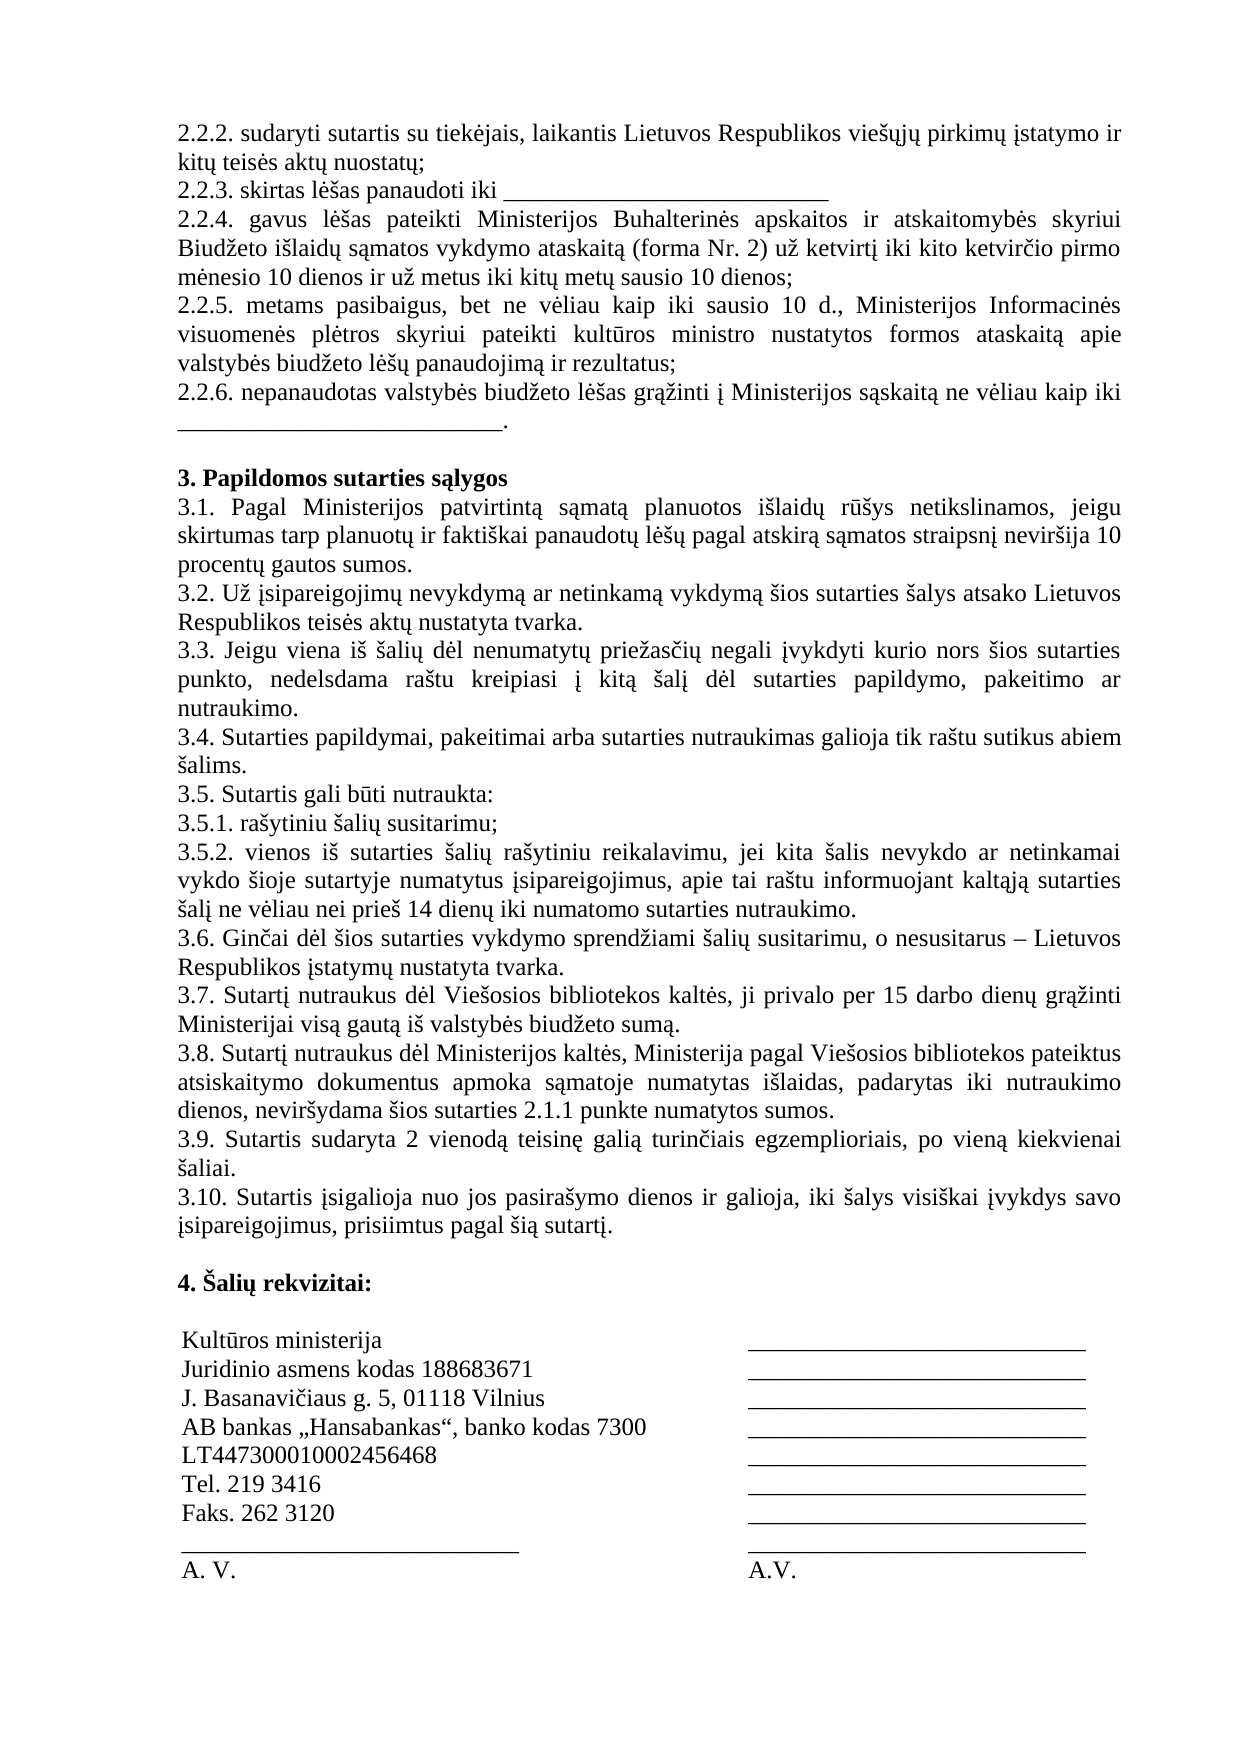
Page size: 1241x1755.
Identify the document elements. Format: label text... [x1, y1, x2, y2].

text 4. Šalių rekvizitai: [177, 1268, 1122, 1297]
text 3.1. Pagal Ministerijos patvirtintą sąmatą planuotos išlaidų rūšys netikslinamos, jeigu skirtumas tarp planuotų ir faktiškai panaudotų lėšų pagal atskirą sąmatos straipsnį neviršija 10 procentų gautos sumos. [177, 492, 1122, 578]
table_header Kultūros ministerija Juridinio asmens kodas 188683671 J. Basanavičiaus g. 5, 01118 Vilnius AB bankas „Hansabankas“, banko kodas 7300 LT447300010002456468 Tel. 219 3416 Faks. 262 3120 ___________________________ A. V. [177, 1326, 744, 1587]
text 3.4. Sutarties papildymai, pakeitimai arba sutarties nutraukimas galioja tik raštu sutikus abiem šalims. [177, 722, 1122, 779]
text 3.5.2. vienos iš sutarties šalių rašytiniu reikalavimu, jei kita šalis nevykdo ar netinkamai vykdo šioje sutartyje numatytus įsipareigojimus, apie tai raštu informuojant kaltąją sutarties šalį ne vėliau nei prieš 14 dienų iki numatomo sutarties nutraukimo. [177, 837, 1122, 923]
text 3.3. Jeigu viena iš šalių dėl nenumatytų priežasčių negali įvykdyti kurio nors šios sutarties punkto, nedelsdama raštu kreipiasi į kitą šalį dėl sutarties papildymo, pakeitimo ar nutraukimo. [177, 636, 1122, 722]
text 3.5. Sutartis gali būti nutraukta: [177, 779, 1122, 808]
text 2.2.4. gavus lėšas pateikti Ministerijos Buhalterinės apskaitos ir atskaitomybės skyriui Biudžeto išlaidų sąmatos vykdymo ataskaitą (forma Nr. 2) už ketvirtį iki kito ketvirčio pirmo mėnesio 10 dienos ir už metus iki kitų metų sausio 10 dienos; [177, 204, 1122, 291]
text 2.2.2. sudaryti sutartis su tiekėjais, laikantis Lietuvos Respublikos viešųjų pirkimų įstatymo ir kitų teisės aktų nuostatų; [177, 118, 1122, 176]
text 3.9. Sutartis sudaryta 2 vienodą teisinę galią turinčiais egzemplioriais, po vieną kiekvienai šaliai. [177, 1124, 1122, 1182]
text 3.5.1. rašytiniu šalių susitarimu; [177, 808, 1122, 837]
text 3.7. Sutartį nutraukus dėl Viešosios bibliotekos kaltės, ji privalo per 15 darbo dienų grąžinti Ministerijai visą gautą iš valstybės biudžeto sumą. [177, 981, 1122, 1038]
text 3.8. Sutartį nutraukus dėl Ministerijos kaltės, Ministerija pagal Viešosios bibliotekos pateiktus atsiskaitymo dokumentus apmoka sąmatoje numatytas išlaidas, padarytas iki nutraukimo dienos, neviršydama šios sutarties 2.1.1 punkte numatytos sumos. [177, 1038, 1122, 1124]
text 3. Papildomos sutarties sąlygos [177, 463, 1122, 492]
text 3.10. Sutartis įsigalioja nuo jos pasirašymo dienos ir galioja, iki šalys visiškai įvykdys savo įsipareigojimus, prisiimtus pagal šią sutartį. [177, 1182, 1122, 1239]
text 2.2.6. nepanaudotas valstybės biudžeto lėšas grąžinti į Ministerijos sąskaitą ne vėliau kaip iki __________________________. [177, 377, 1122, 434]
text 3.2. Už įsipareigojimų nevykdymą ar netinkamą vykdymą šios sutarties šalys atsako Lietuvos Respublikos teisės aktų nustatyta tvarka. [177, 578, 1122, 636]
text 2.2.3. skirtas lėšas panaudoti iki __________________________ [177, 176, 1122, 204]
text 2.2.5. metams pasibaigus, bet ne vėliau kaip iki sausio 10 d., Ministerijos Informacinės visuomenės plėtros skyriui pateikti kultūros ministro nustatytos formos ataskaitą apie valstybės biudžeto lėšų panaudojimą ir rezultatus; [177, 291, 1122, 377]
table_header ___________________________ ___________________________ ___________________________ ___________________________ ___________________________ ___________________________ ___________________________ ___________________________ A.V. [744, 1326, 1122, 1587]
text 3.6. Ginčai dėl šios sutarties vykdymo sprendžiami šalių susitarimu, o nesusitarus – Lietuvos Respublikos įstatymų nustatyta tvarka. [177, 923, 1122, 981]
